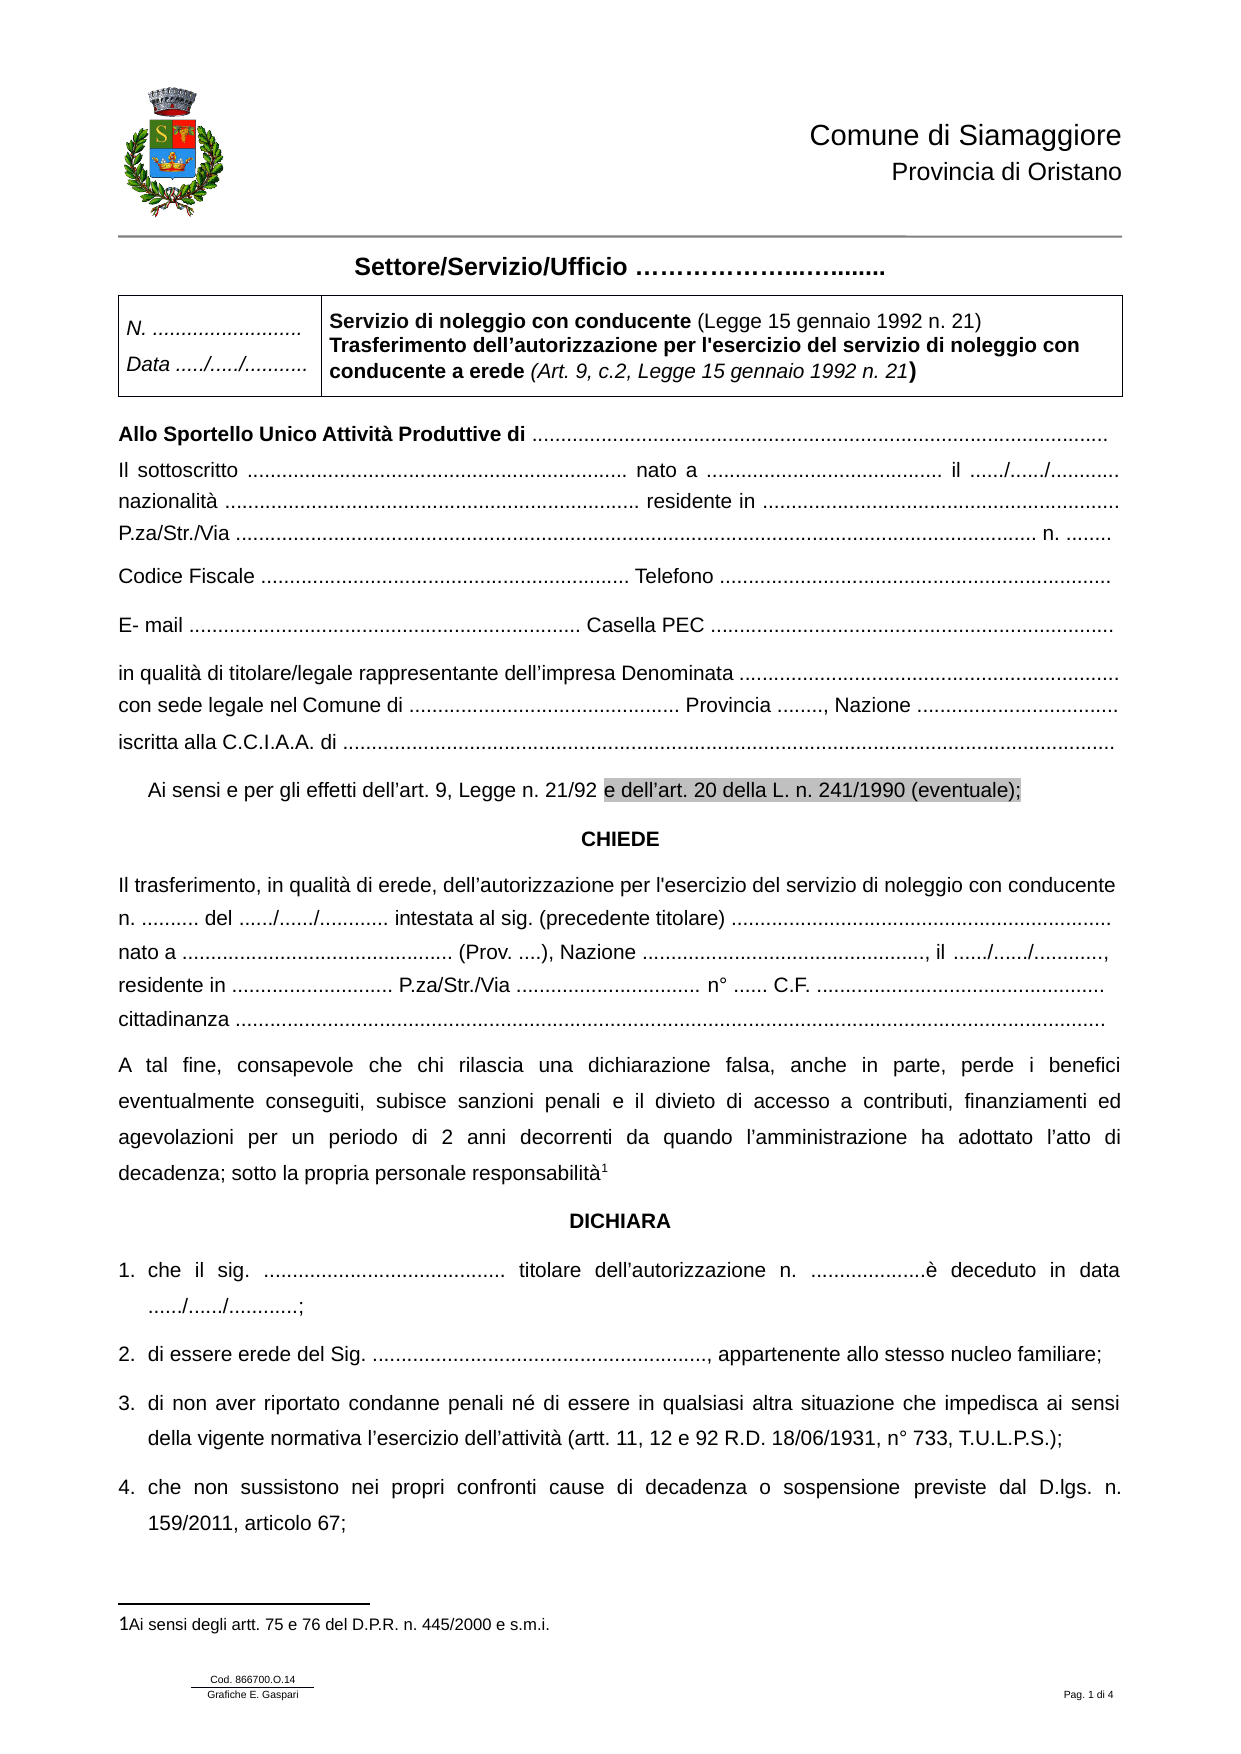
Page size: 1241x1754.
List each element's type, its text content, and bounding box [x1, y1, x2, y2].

list che il sig. .......................................... titolare dell’autorizzazione n. ....................è deceduto in data ....../....../............; [118, 1257, 1122, 1317]
list di essere erede del Sig. .........................................................., appartenente allo stesso nucleo familiare; [118, 1342, 1122, 1366]
text Ai sensi e per gli effetti dell’art. 9, Legge n. 21/92 e dell’art. 20 della L. n. 241/1990 (eventuale); [118, 778, 1122, 802]
list che non sussistono nei propri confronti cause di decadenza o sospensione previste dal D.lgs. n. 159/2011, articolo 67; [118, 1475, 1122, 1534]
text con sede legale nel Comune di ............................................... Provincia ........, Nazione ................................... [118, 693, 1122, 717]
text Il sottoscritto .................................................................. nato a ......................................... il ....../....../............ nazionalità ........................................................................ residente in .............................................................. P.za/Str./Via ........................................................................................................................................... n. ........ [118, 458, 1122, 544]
text Codice Fiscale ................................................................ Telefono .................................................................... [118, 564, 1122, 588]
text Allo Sportello Unico Attività Produttive di .................................................................................................... [118, 422, 1122, 446]
text iscritta alla C.C.I.A.A. di ...................................................................................................................................... [118, 730, 1122, 754]
subtitle Il trasferimento, in qualità di erede, dell’autorizzazione per l'esercizio del servizio di noleggio con conducente n. .......... del ....../....../............ intestata al sig. (precedente titolare) .................................................................. nato a ............................................... (Prov. ....), Nazione ................................................., il ....../....../............, residente in ............................ P.za/Str./Via ................................ n° ...... C.F. .................................................. cittadinanza ....................................................................................................................................................... [118, 873, 1122, 1031]
table_header N. .......................... Data ...../...../........... [119, 296, 321, 396]
text in qualità di titolare/legale rappresentante dell’impresa Denominata .................................................................. [118, 661, 1122, 685]
list di non aver riportato condanne penali né di essere in qualsiasi altra situazione che impedisca ai sensi della vigente normativa l’esercizio dell’attività (artt. 11, 12 e 92 R.D. 18/06/1931, n° 733, T.U.L.P.S.); [118, 1390, 1122, 1450]
table_header Servizio di noleggio con conducente (Legge 15 gennaio 1992 n. 21) Trasferimento dell’autorizzazione per l'esercizio del servizio di noleggio con conducente a erede (Art. 9, c.2, Legge 15 gennaio 1992 n. 21) [322, 296, 1122, 396]
picture [122, 87, 224, 219]
text Comune di Siamaggiore [224, 118, 1122, 152]
text Settore/Servizio/Ufficio ………………...…........ [118, 252, 1122, 281]
text E- mail .................................................................... Casella PEC ...................................................................... [118, 612, 1122, 636]
text Provincia di Oristano [224, 157, 1122, 185]
text A tal fine, consapevole che chi rilascia una dichiarazione falsa, anche in parte, perde i benefici eventualmente conseguiti, subisce sanzioni penali e il divieto di accesso a contributi, finanziamenti ed agevolazioni per un periodo di 2 anni decorrenti da quando l’amministrazione ha adottato l’atto di decadenza; sotto la propria personale responsabilità [118, 1053, 1122, 1184]
subtitle CHIEDE [118, 827, 1122, 851]
text Ai sensi degli artt. 75 e 76 del D.P.R. n. 445/2000 e s.m.i. [118, 1610, 1122, 1636]
subtitle DICHIARA [118, 1209, 1122, 1233]
